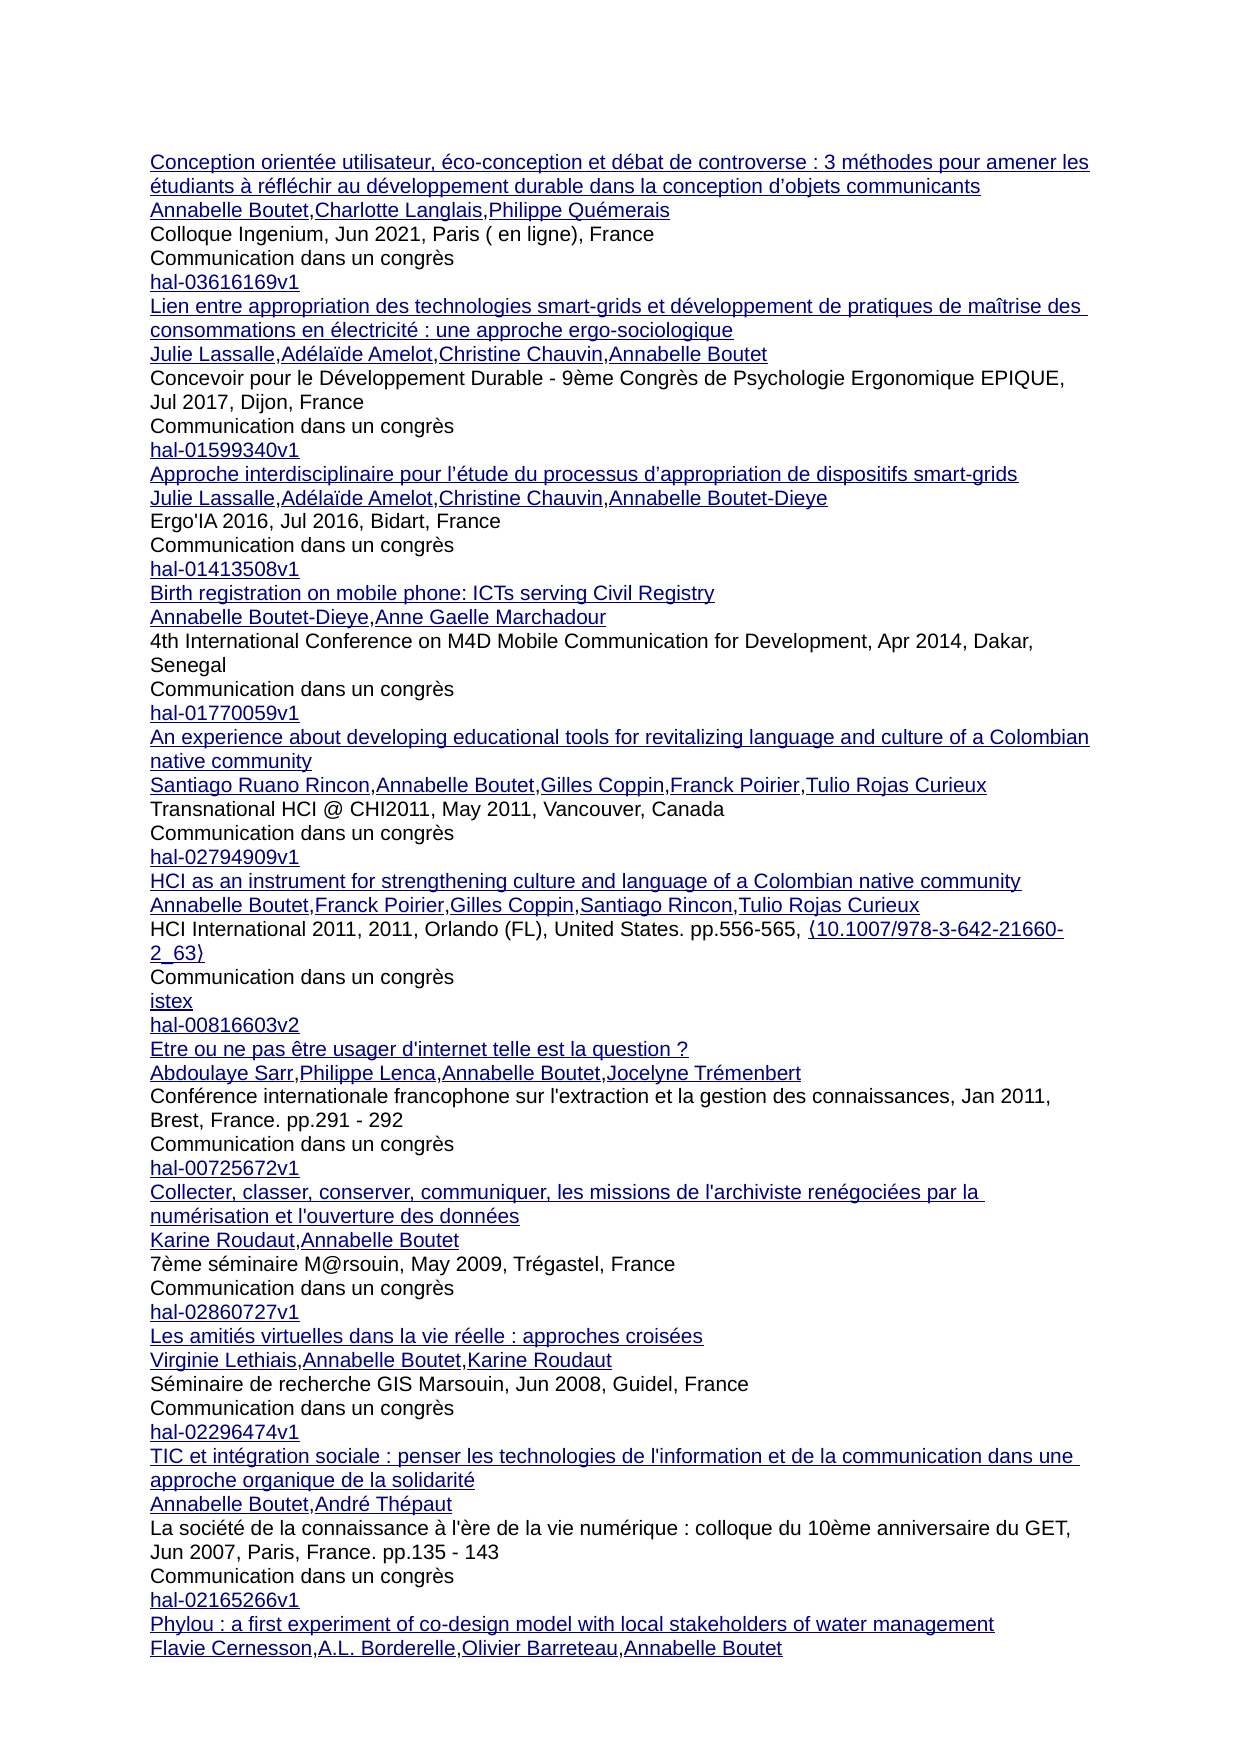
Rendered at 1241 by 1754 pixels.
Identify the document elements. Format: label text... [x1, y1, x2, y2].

table_cell Phylou : a first experiment of co-design model with local stakeholders of water management Flavie Cernesson,A.L. Borderelle,Olivier Barreteau,Annabelle Boutet [150, 1611, 1090, 1659]
table_cell Les amitiés virtuelles dans la vie réelle : approches croisées Virginie Lethiais,Annabelle Boutet,Karine Roudaut Séminaire de recherche GIS Marsouin, Jun 2008, Guidel, France Communication dans un congrès hal-02296474v1 [150, 1324, 1090, 1444]
table_cell HCI as an instrument for strengthening culture and language of a Colombian native community Annabelle Boutet,Franck Poirier,Gilles Coppin,Santiago Rincon,Tulio Rojas Curieux HCI International 2011, 2011, Orlando (FL), United States. pp.556-565, ⟨10.1007/978-3-642-21660-2_63⟩ Communication dans un congrès istex hal-00816603v2 [150, 869, 1090, 1036]
table_cell Approche interdisciplinaire pour l’étude du processus d’appropriation de dispositifs smart-grids Julie Lassalle,Adélaïde Amelot,Christine Chauvin,Annabelle Boutet-Dieye Ergo'IA 2016, Jul 2016, Bidart, France Communication dans un congrès hal-01413508v1 [150, 461, 1090, 581]
table_cell étudiants à réfléchir au développement durable dans la conception d’objets communicants Annabelle Boutet,Charlotte Langlais,Philippe Quémerais Colloque Ingenium, Jun 2021, Paris ( en ligne), France Communication dans un congrès hal-03616169v1 [150, 172, 1090, 294]
table_cell Etre ou ne pas être usager d'internet telle est la question ? Abdoulaye Sarr,Philippe Lenca,Annabelle Boutet,Jocelyne Trémenbert Conférence internationale francophone sur l'extraction et la gestion des connaissances, Jan 2011, Brest, France. pp.291 - 292 Communication dans un congrès hal-00725672v1 [150, 1036, 1090, 1180]
table_cell Lien entre appropriation des technologies smart-grids et développement de pratiques de maîtrise des consommations en électricité : une approche ergo-sociologique Julie Lassalle,Adélaïde Amelot,Christine Chauvin,Annabelle Boutet Concevoir pour le Développement Durable - 9ème Congrès de Psychologie Ergonomique EPIQUE, Jul 2017, Dijon, France Communication dans un congrès hal-01599340v1 [150, 294, 1090, 461]
table_cell Collecter, classer, conserver, communiquer, les missions de l'archiviste renégociées par la numérisation et l'ouverture des données Karine Roudaut,Annabelle Boutet 7ème séminaire M@rsouin, May 2009, Trégastel, France Communication dans un congrès hal-02860727v1 [150, 1180, 1090, 1324]
table_cell Birth registration on mobile phone: ICTs serving Civil Registry Annabelle Boutet-Dieye,Anne Gaelle Marchadour 4th International Conference on M4D Mobile Communication for Development, Apr 2014, Dakar, Senegal Communication dans un congrès hal-01770059v1 [150, 581, 1090, 725]
table_cell An experience about developing educational tools for revitalizing language and culture of a Colombian [150, 725, 1090, 746]
table_cell native community Santiago Ruano Rincon,Annabelle Boutet,Gilles Coppin,Franck Poirier,Tulio Rojas Curieux Transnational HCI @ CHI2011, May 2011, Vancouver, Canada Communication dans un congrès hal-02794909v1 [150, 747, 1090, 869]
table_cell Conception orientée utilisateur, éco-conception et débat de controverse : 3 méthodes pour amener les [150, 150, 1090, 171]
table_cell TIC et intégration sociale : penser les technologies de l'information et de la communication dans une approche organique de la solidarité Annabelle Boutet,André Thépaut La société de la connaissance à l'ère de la vie numérique : colloque du 10ème anniversaire du GET, Jun 2007, Paris, France. pp.135 - 143 Communication dans un congrès hal-02165266v1 [150, 1444, 1090, 1611]
